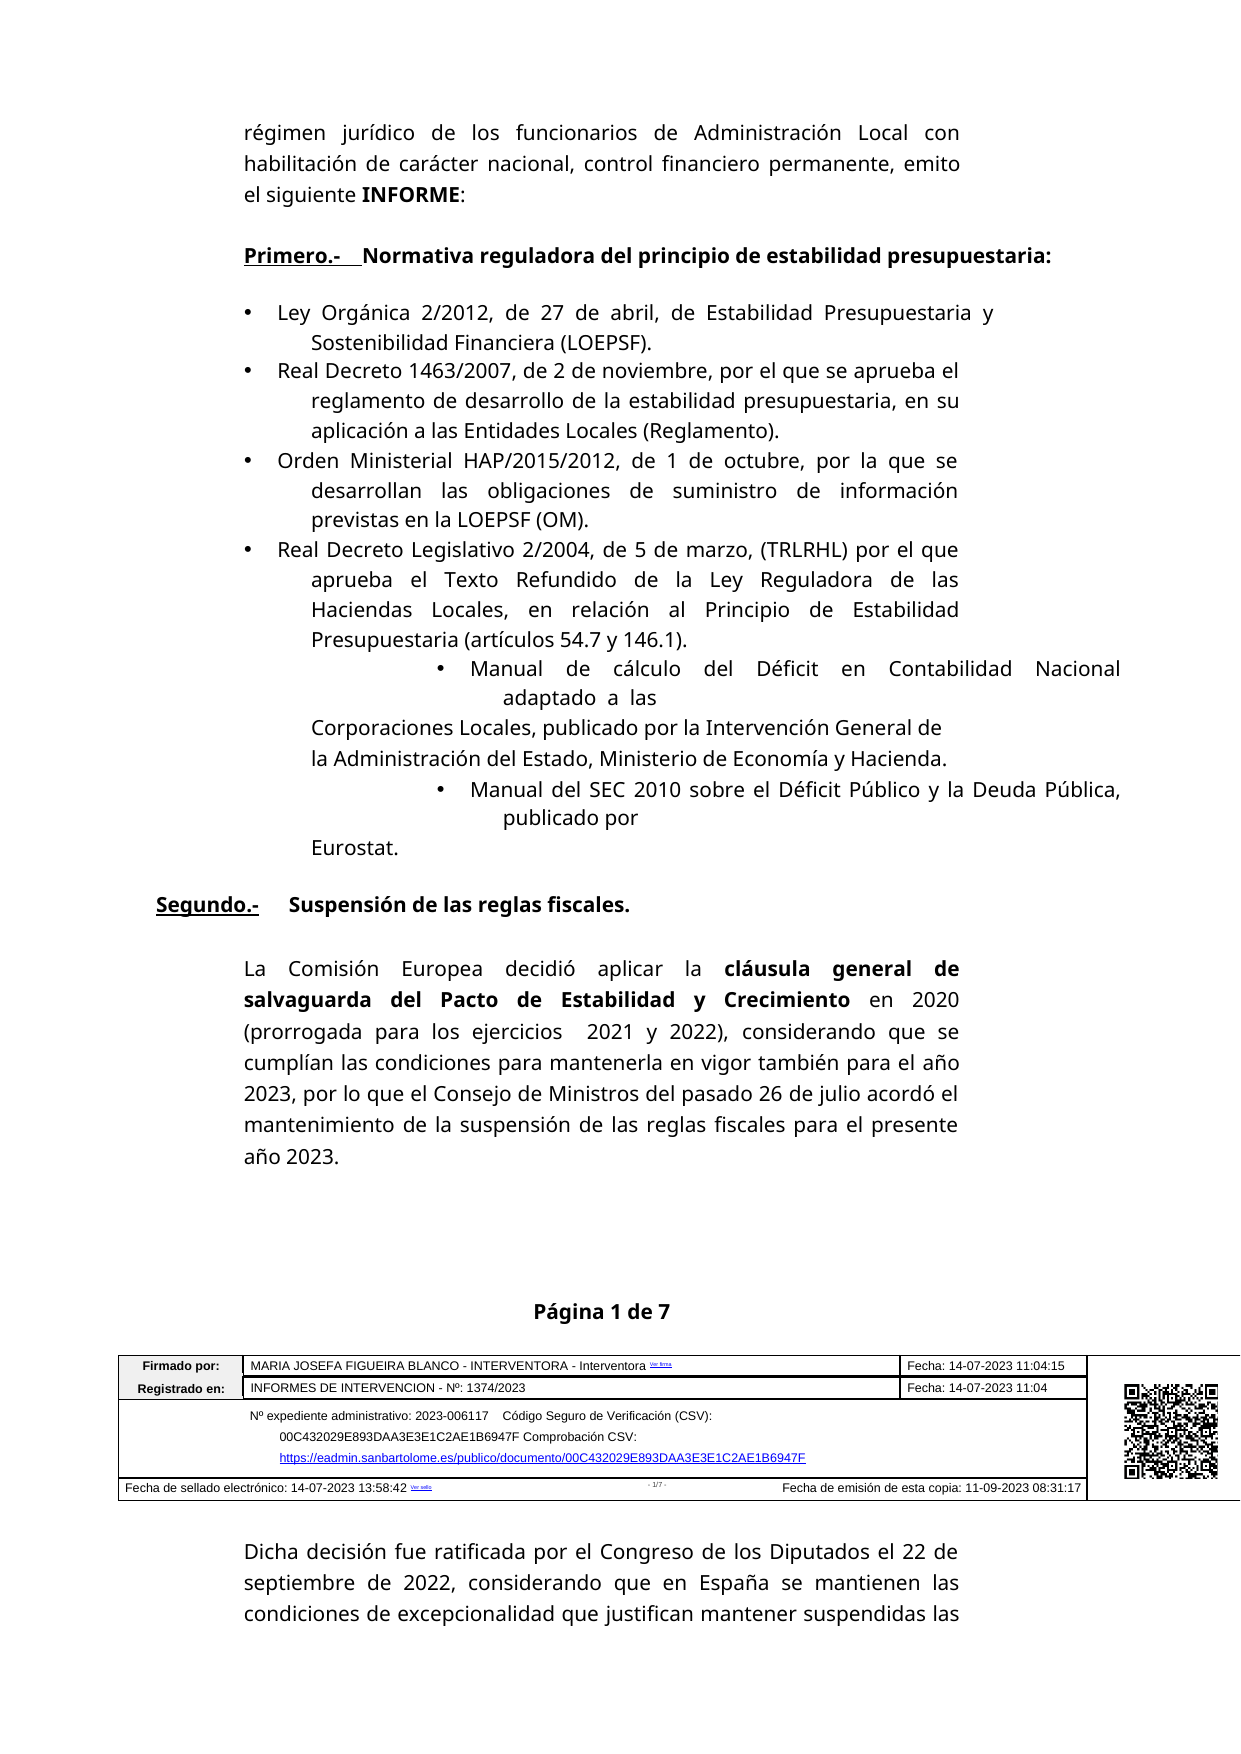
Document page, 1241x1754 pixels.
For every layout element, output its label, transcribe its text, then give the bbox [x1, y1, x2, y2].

table_cell Nº expediente administrativo: 2023-006117 Código Seguro de Verificación (CSV): 00C432029E893DAA3E3E1C2AE1B6947F Comprobación CSV: https://eadmin.sanbartolome.es/publico/documento/00C432029E893DAA3E3E1C2AE1B6947F [119, 1400, 1086, 1477]
table_header Fecha: 14-07-2023 11:04:15 [901, 1356, 1086, 1375]
text Segundo.- Suspensión de las reglas fiscales. [118, 890, 668, 919]
table_header Firmado por: [119, 1356, 242, 1373]
table_cell Fecha: 14-07-2023 11:04 [901, 1378, 1086, 1398]
list Manual de cálculo del Déficit en Contabilidad Nacional adaptado a las [437, 654, 1122, 711]
text régimen jurídico de los funcionarios de Administración Local con habilitación de carácter nacional, control financiero permanente, emito el siguiente INFORME: [243, 118, 961, 209]
list Real Decreto Legislativo 2/2004, de 5 de marzo, (TRLRHL) por el que aprueba el Texto Refundido de la Ley Reguladora de las Haciendas Locales, en relación al Principio de Estabilidad Presupuestaria (artículos 54.7 y 146.1). [244, 535, 960, 653]
table_cell Registrado en: [119, 1380, 242, 1396]
table_cell Fecha de sellado electrónico: 14-07-2023 13:58:42 Ver sello - 1/7 - Fecha de emisión de esta copia: 11-09-2023 08:31:17 [119, 1479, 1086, 1500]
text Corporaciones Locales, publicado por la Intervención General de la Administración del Estado, Ministerio de Economía y Hacienda. [311, 713, 955, 772]
list Manual del SEC 2010 sobre el Déficit Público y la Deuda Pública, publicado por [437, 775, 1122, 832]
list Real Decreto 1463/2007, de 2 de noviembre, por el que se aprueba el reglamento de desarrollo de la estabilidad presupuestaria, en su aplicación a las Entidades Locales (Reglamento). [244, 357, 960, 444]
text La Comisión Europea decidió aplicar la cláusula general de salvaguarda del Pacto de Estabilidad y Crecimiento en 2020 (prorrogada para los ejercicios 2021 y 2022), considerando que se cumplían las condiciones para mantenerla en vigor también para el año 2023, por lo que el Consejo de Ministros del pasado 26 de julio acordó el mantenimiento de la suspensión de las reglas fiscales para el presente año 2023. [243, 954, 959, 1170]
table_header MARIA JOSEFA FIGUEIRA BLANCO - INTERVENTORA - Interventora Ver firma [244, 1356, 899, 1375]
list Ley Orgánica 2/2012, de 27 de abril, de Estabilidad Presupuestaria y [244, 298, 1122, 326]
text Eurostat. [311, 833, 1025, 862]
table_cell INFORMES DE INTERVENCION - Nº: 1374/2023 [244, 1378, 899, 1398]
list Orden Ministerial HAP/2015/2012, de 1 de octubre, por la que se desarrollan las obligaciones de suministro de información previstas en la LOEPSF (OM). [244, 446, 959, 534]
text Dicha decisión fue ratificada por el Congreso de los Diputados el 22 de septiembre de 2022, considerando que en España se mantienen las condiciones de excepcionalidad que justifican mantener suspendidas las [243, 1537, 960, 1628]
text Sostenibilidad Financiera (LOEPSF). [311, 328, 1025, 356]
table_header [1088, 1356, 1240, 1500]
text Página 1 de 7 [118, 1297, 1085, 1325]
text Primero.- Normativa reguladora del principio de estabilidad presupuestaria: [243, 241, 1122, 269]
